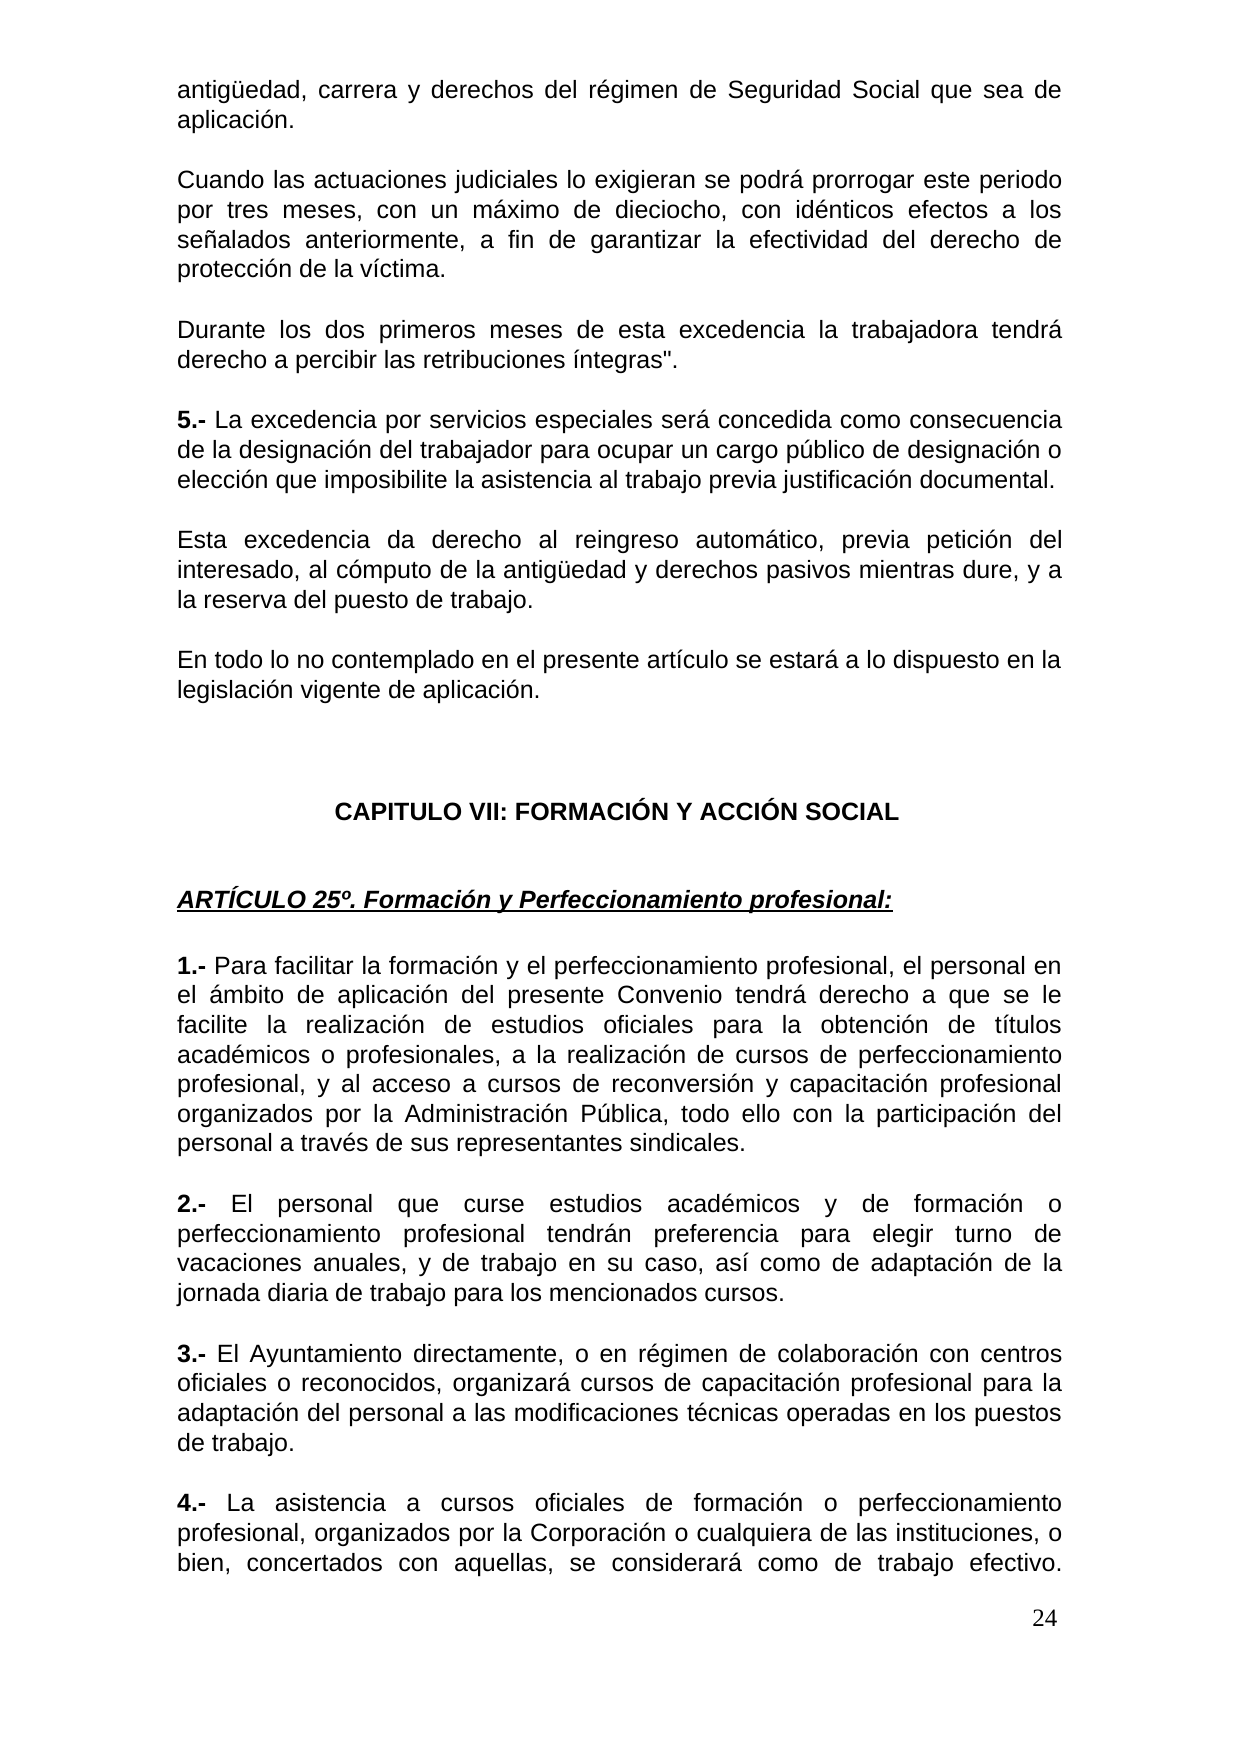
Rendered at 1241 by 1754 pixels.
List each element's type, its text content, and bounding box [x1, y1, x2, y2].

text Durante los dos primeros meses de esta excedencia la trabajadora tendrá derecho a percibir las retribuciones íntegras". [177, 315, 1063, 373]
text 1.- Para facilitar la formación y el perfeccionamiento profesional, el personal en el ámbito de aplicación del presente Convenio tendrá derecho a que se le facilite la realización de estudios oficiales para la obtención de títulos académicos o profesionales, a la realización de cursos de perfeccionamiento profesional, y al acceso a cursos de reconversión y capacitación profesional organizados por la Administración Pública, todo ello con la participación del personal a través de sus representantes sindicales. [177, 951, 1063, 1157]
text Esta excedencia da derecho al reingreso automático, previa petición del interesado, al cómputo de la antigüedad y derechos pasivos mientras dure, y a la reserva del puesto de trabajo. [177, 525, 1063, 613]
text 5.- La excedencia por servicios especiales será concedida como consecuencia de la designación del trabajador para ocupar un cargo público de designación o elección que imposibilite la asistencia al trabajo previa justificación documental. [177, 405, 1063, 493]
text 3.- El Ayuntamiento directamente, o en régimen de colaboración con centros oficiales o reconocidos, organizará cursos de capacitación profesional para la adaptación del personal a las modificaciones técnicas operadas en los puestos de trabajo. [177, 1339, 1063, 1456]
text Cuando las actuaciones judiciales lo exigieran se podrá prorrogar este periodo por tres meses, con un máximo de dieciocho, con idénticos efectos a los señalados anteriormente, a fin de garantizar la efectividad del derecho de protección de la víctima. [177, 165, 1063, 283]
text 4.- La asistencia a cursos oficiales de formación o perfeccionamiento profesional, organizados por la Corporación o cualquiera de las instituciones, o bien, concertados con aquellas, se considerará como de trabajo efectivo. [177, 1488, 1063, 1576]
text antigüedad, carrera y derechos del régimen de Seguridad Social que sea de aplicación. [177, 75, 1063, 133]
text 2.- El personal que curse estudios académicos y de formación o perfeccionamiento profesional tendrán preferencia para elegir turno de vacaciones anuales, y de trabajo en su caso, así como de adaptación de la jornada diaria de trabajo para los mencionados cursos. [177, 1189, 1063, 1307]
text ARTÍCULO 25º. Formación y Perfeccionamiento profesional: [177, 885, 1063, 914]
subtitle CAPITULO VII: FORMACIÓN Y ACCIÓN SOCIAL [177, 797, 1063, 826]
text En todo lo no contemplado en el presente artículo se estará a lo dispuesto en la legislación vigente de aplicación. [177, 645, 1063, 704]
